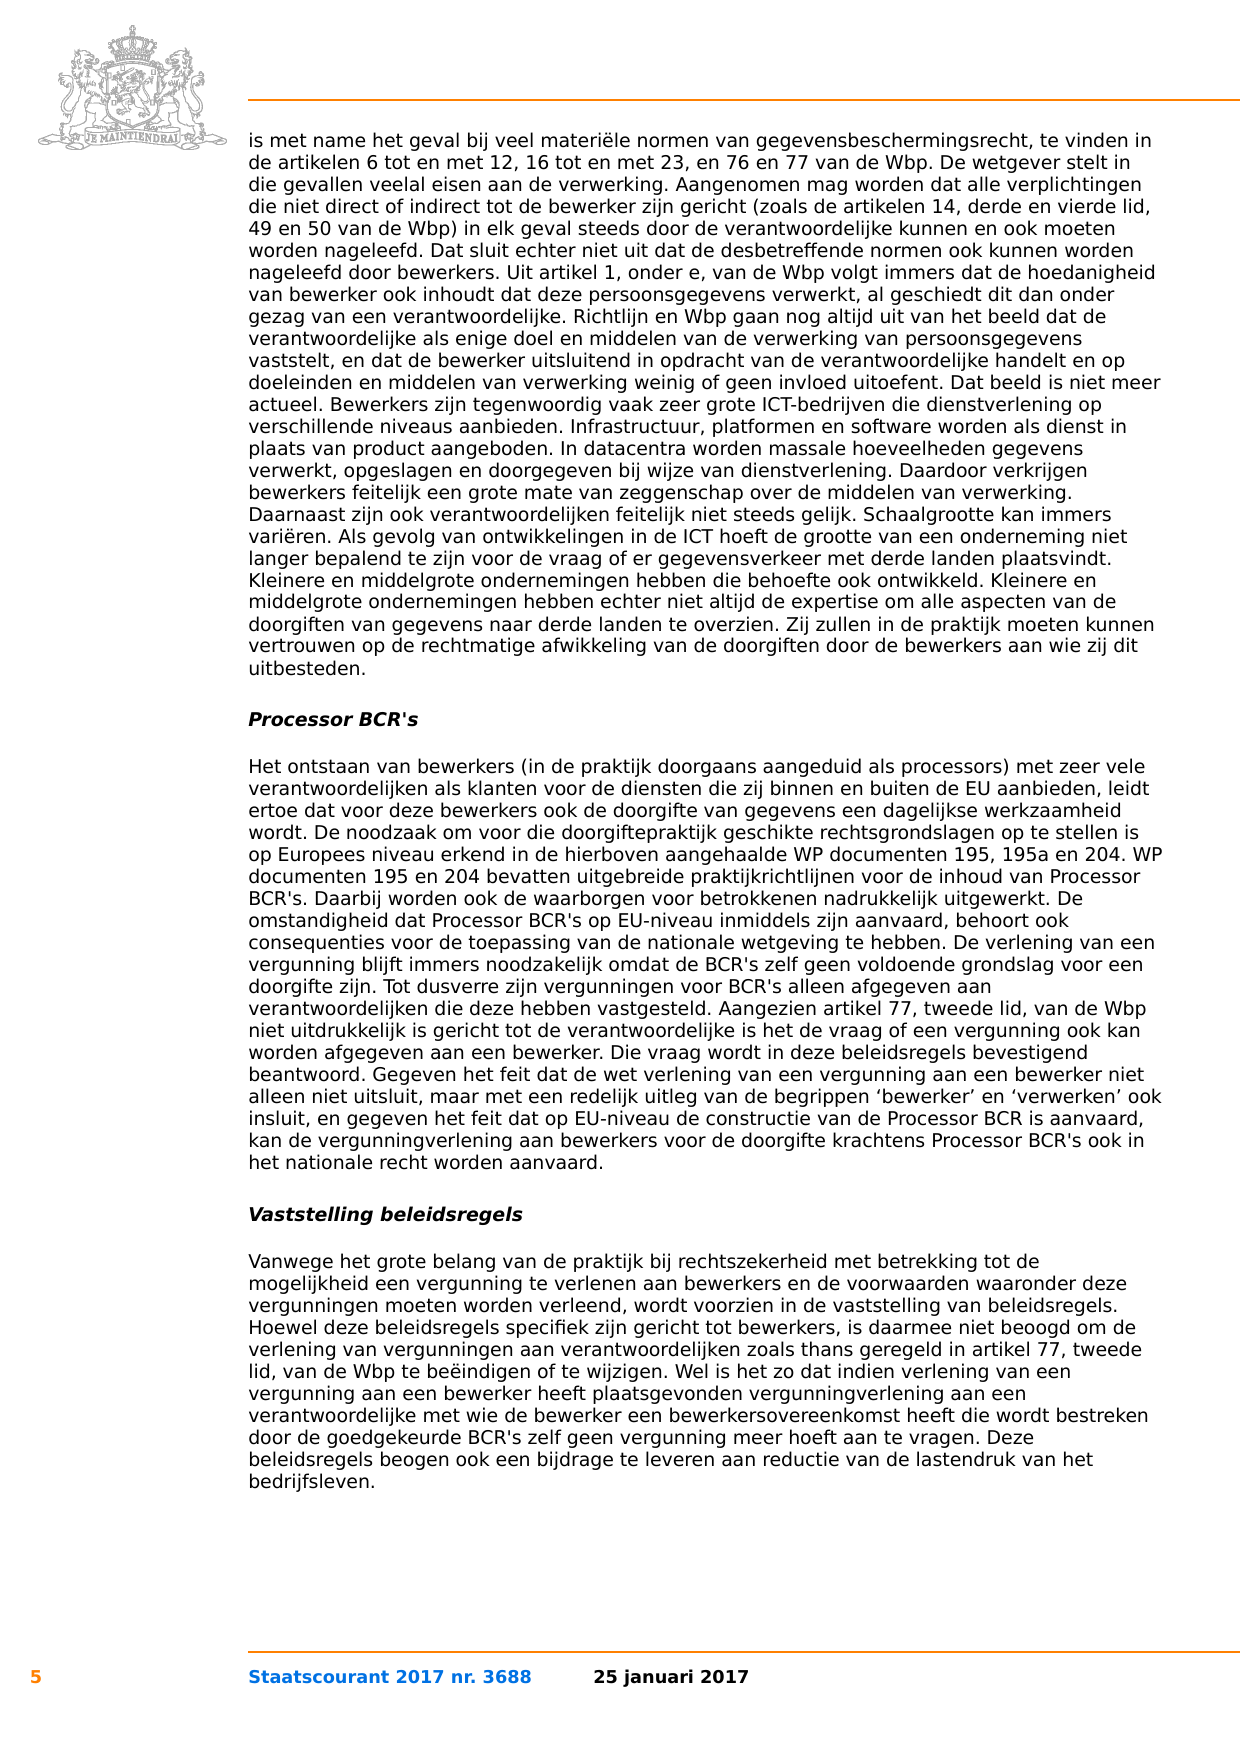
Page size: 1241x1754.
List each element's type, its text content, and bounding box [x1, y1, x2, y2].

text is met name het geval bij veel materiële normen van gegevensbeschermingsrecht, te vinden in de artikelen 6 tot en met 12, 16 tot en met 23, en 76 en 77 van de Wbp. De wetgever stelt in die gevallen veelal eisen aan de verwerking. Aangenomen mag worden dat alle verplichtingen die niet direct of indirect tot de bewerker zijn gericht (zoals de artikelen 14, derde en vierde lid, 49 en 50 van de Wbp) in elk geval steeds door de verantwoordelijke kunnen en ook moeten worden nageleefd. Dat sluit echter niet uit dat de desbetreffende normen ook kunnen worden nageleefd door bewerkers. Uit artikel 1, onder e, van de Wbp volgt immers dat de hoedanigheid van bewerker ook inhoudt dat deze persoonsgegevens verwerkt, al geschiedt dit dan onder gezag van een verantwoordelijke. Richtlijn en Wbp gaan nog altijd uit van het beeld dat de verantwoordelijke als enige doel en middelen van de verwerking van persoonsgegevens vaststelt, en dat de bewerker uitsluitend in opdracht van de verantwoordelijke handelt en op doeleinden en middelen van verwerking weinig of geen invloed uitoefent. Dat beeld is niet meer actueel. Bewerkers zijn tegenwoordig vaak zeer grote ICT-bedrijven die dienstverlening op verschillende niveaus aanbieden. Infrastructuur, platformen en software worden als dienst in plaats van product aangeboden. In datacentra worden massale hoeveelheden gegevens verwerkt, opgeslagen en doorgegeven bij wijze van dienstverlening. Daardoor verkrijgen bewerkers feitelijk een grote mate van zeggenschap over de middelen van verwerking. Daarnaast zijn ook verantwoordelijken feitelijk niet steeds gelijk. Schaalgrootte kan immers variëren. Als gevolg van ontwikkelingen in de ICT hoeft de grootte van een onderneming niet langer bepalend te zijn voor de vraag of er gegevensverkeer met derde landen plaatsvindt. Kleinere en middelgrote ondernemingen hebben die behoefte ook ontwikkeld. Kleinere en middelgrote ondernemingen hebben echter niet altijd de expertise om alle aspecten van de doorgiften van gegevens naar derde landen te overzien. Zij zullen in de praktijk moeten kunnen vertrouwen op de rechtmatige afwikkeling van de doorgiften door de bewerkers aan wie zij dit uitbesteden. [248, 130, 1163, 679]
picture [38, 25, 227, 150]
text Vanwege het grote belang van de praktijk bij rechtszekerheid met betrekking tot de mogelijkheid een vergunning te verlenen aan bewerkers en de voorwaarden waaronder deze vergunningen moeten worden verleend, wordt voorzien in de vaststelling van beleidsregels. Hoewel deze beleidsregels specifiek zijn gericht tot bewerkers, is daarmee niet beoogd om de verlening van vergunningen aan verantwoordelijken zoals thans geregeld in artikel 77, tweede lid, van de Wbp te beëindigen of te wijzigen. Wel is het zo dat indien verlening van een vergunning aan een bewerker heeft plaatsgevonden vergunningverlening aan een verantwoordelijke met wie de bewerker een bewerkersovereenkomst heeft die wordt bestreken door de goedgekeurde BCR's zelf geen vergunning meer hoeft aan te vragen. Deze beleidsregels beogen ook een bijdrage te leveren aan reductie van de lastendruk van het bedrijfsleven. [248, 1251, 1163, 1493]
subtitle Vaststelling beleidsregels [248, 1204, 1163, 1226]
subtitle Processor BCR's [248, 709, 1163, 731]
text Het ontstaan van bewerkers (in de praktijk doorgaans aangeduid als processors) met zeer vele verantwoordelijken als klanten voor de diensten die zij binnen en buiten de EU aanbieden, leidt ertoe dat voor deze bewerkers ook de doorgifte van gegevens een dagelijkse werkzaamheid wordt. De noodzaak om voor die doorgiftepraktijk geschikte rechtsgrondslagen op te stellen is op Europees niveau erkend in de hierboven aangehaalde WP documenten 195, 195a en 204. WP documenten 195 en 204 bevatten uitgebreide praktijkrichtlijnen voor de inhoud van Processor BCR's. Daarbij worden ook de waarborgen voor betrokkenen nadrukkelijk uitgewerkt. De omstandigheid dat Processor BCR's op EU-niveau inmiddels zijn aanvaard, behoort ook consequenties voor de toepassing van de nationale wetgeving te hebben. De verlening van een vergunning blijft immers noodzakelijk omdat de BCR's zelf geen voldoende grondslag voor een doorgifte zijn. Tot dusverre zijn vergunningen voor BCR's alleen afgegeven aan verantwoordelijken die deze hebben vastgesteld. Aangezien artikel 77, tweede lid, van de Wbp niet uitdrukkelijk is gericht tot de verantwoordelijke is het de vraag of een vergunning ook kan worden afgegeven aan een bewerker. Die vraag wordt in deze beleidsregels bevestigend beantwoord. Gegeven het feit dat de wet verlening van een vergunning aan een bewerker niet alleen niet uitsluit, maar met een redelijk uitleg van de begrippen ‘bewerker’ en ‘verwerken’ ook insluit, en gegeven het feit dat op EU-niveau de constructie van de Processor BCR is aanvaard, kan de vergunningverlening aan bewerkers voor de doorgifte krachtens Processor BCR's ook in het nationale recht worden aanvaard. [248, 756, 1163, 1174]
